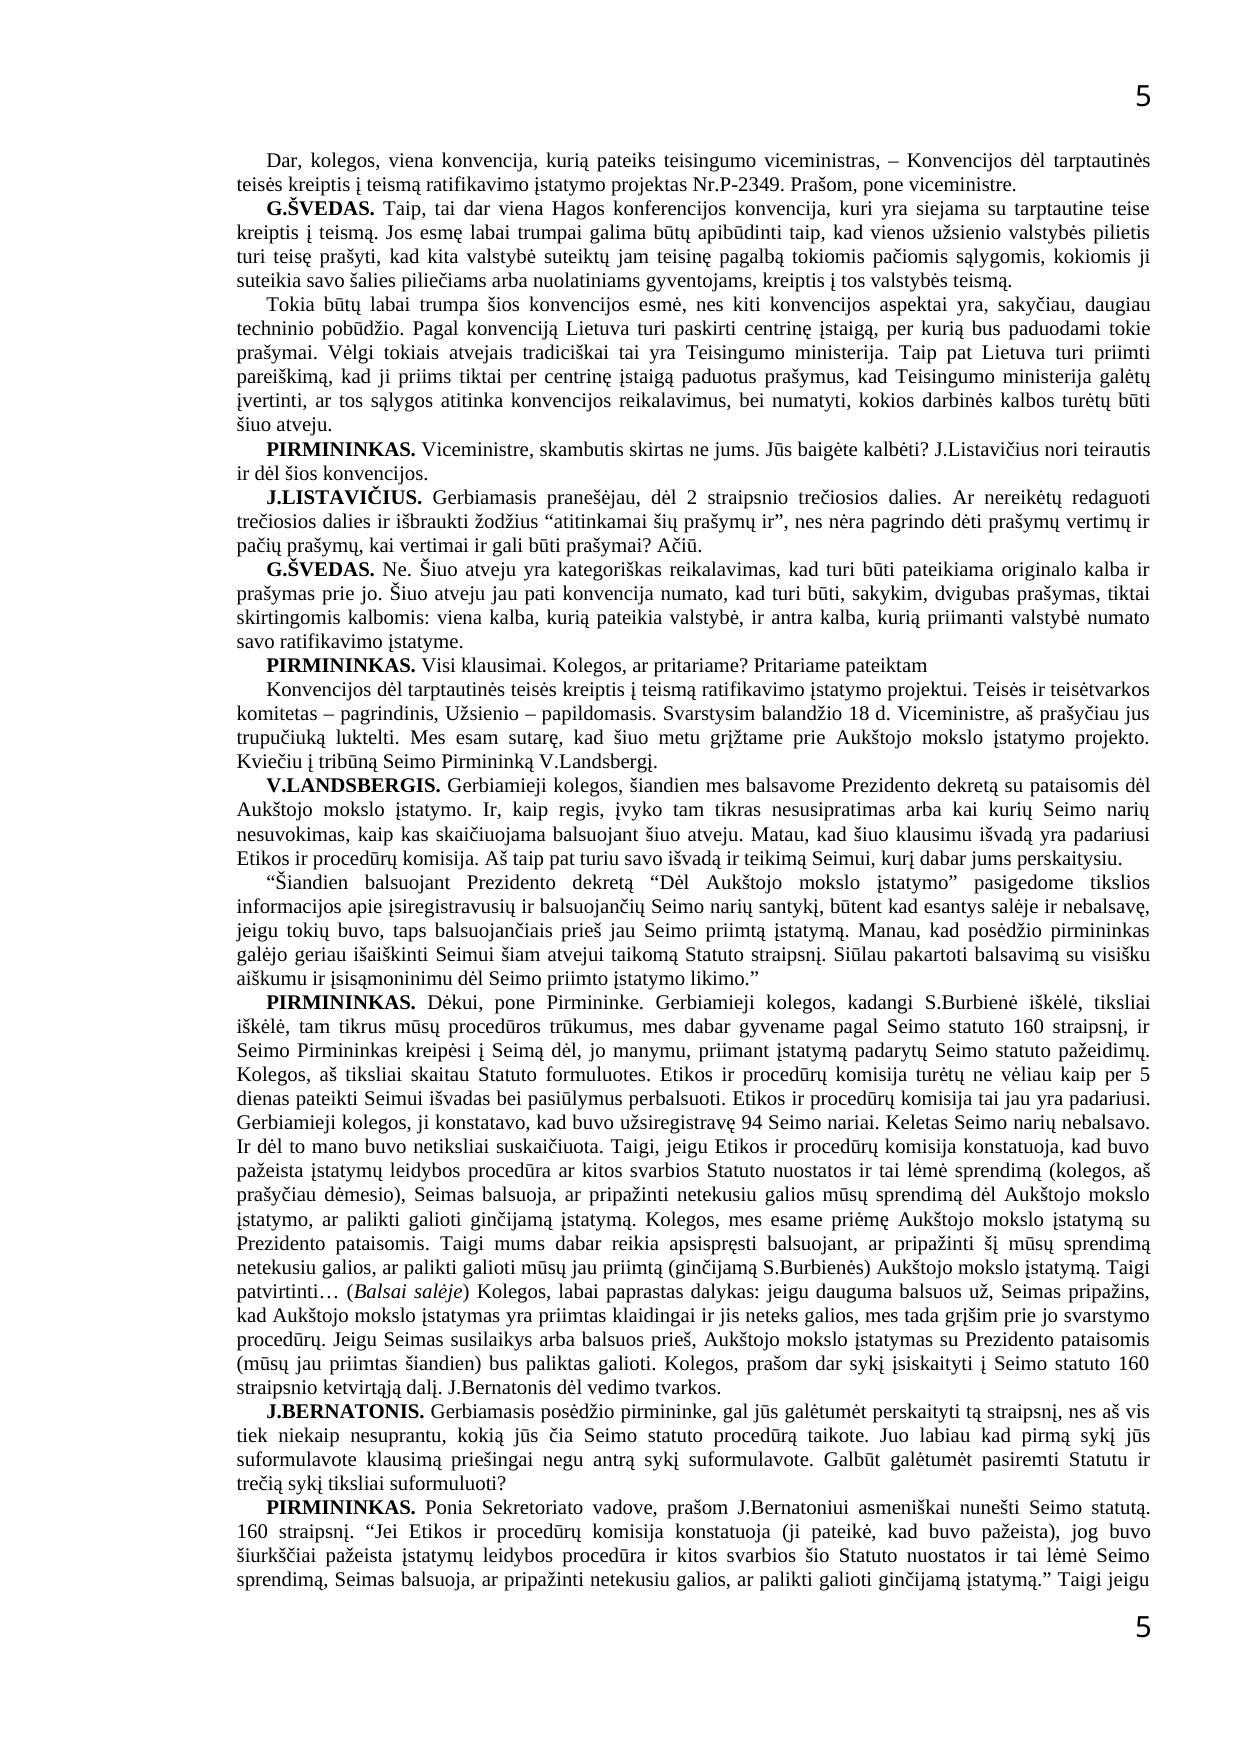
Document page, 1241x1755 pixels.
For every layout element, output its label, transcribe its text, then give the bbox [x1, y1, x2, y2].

text PIRMININKAS. Visi klausimai. Kolegos, ar pritariame? Pritariame pateiktam [236, 653, 1152, 677]
text “Šiandien balsuojant Prezidento dekretą “Dėl Aukštojo mokslo įstatymo” pasigedome tikslios informacijos apie įsiregistravusių ir balsuojančių Seimo narių santykį, būtent kad esantys salėje ir nebalsavę, jeigu tokių buvo, taps balsuojančiais prieš jau Seimo priimtą įstatymą. Manau, kad posėdžio pirmininkas galėjo geriau išaiškinti Seimui šiam atvejui taikomą Statuto straipsnį. Siūlau pakartoti balsavimą su visišku aiškumu ir įsisąmoninimu dėl Seimo priimto įstatymo likimo.” [236, 869, 1152, 990]
text V.LANDSBERGIS. Gerbiamieji kolegos, šiandien mes balsavome Prezidento dekretą su pataisomis dėl Aukštojo mokslo įstatymo. Ir, kaip regis, įvyko tam tikras nesusipratimas arba kai kurių Seimo narių nesuvokimas, kaip kas skaičiuojama balsuojant šiuo atveju. Matau, kad šiuo klausimu išvadą yra padariusi Etikos ir procedūrų komisija. Aš taip pat turiu savo išvadą ir teikimą Seimui, kurį dabar jums perskaitysiu. [236, 773, 1152, 869]
text PIRMININKAS. Dėkui, pone Pirmininke. Gerbiamieji kolegos, kadangi S.Burbienė iškėlė, tiksliai iškėlė, tam tikrus mūsų procedūros trūkumus, mes dabar gyvename pagal Seimo statuto 160 straipsnį, ir Seimo Pirmininkas kreipėsi į Seimą dėl, jo manymu, priimant įstatymą padarytų Seimo statuto pažeidimų. Kolegos, aš tiksliai skaitau Statuto formuluotes. Etikos ir procedūrų komisija turėtų ne vėliau kaip per 5 dienas pateikti Seimui išvadas bei pasiūlymus perbalsuoti. Etikos ir procedūrų komisija tai jau yra padariusi. Gerbiamieji kolegos, ji konstatavo, kad buvo užsiregistravę 94 Seimo nariai. Keletas Seimo narių nebalsavo. Ir dėl to mano buvo netiksliai suskaičiuota. Taigi, jeigu Etikos ir procedūrų komisija konstatuoja, kad buvo pažeista įstatymų leidybos procedūra ar kitos svarbios Statuto nuostatos ir tai lėmė sprendimą (kolegos, aš prašyčiau dėmesio), Seimas balsuoja, ar pripažinti netekusiu galios mūsų sprendimą dėl Aukštojo mokslo įstatymo, ar palikti galioti ginčijamą įstatymą. Kolegos, mes esame priėmę Aukštojo mokslo įstatymą su Prezidento pataisomis. Taigi mums dabar reikia apsispręsti balsuojant, ar pripažinti šį mūsų sprendimą netekusiu galios, ar palikti galioti mūsų jau priimtą (ginčijamą S.Burbienės) Aukštojo mokslo įstatymą. Taigi patvirtinti… (Balsai salėje) Kolegos, labai paprastas dalykas: jeigu dauguma balsuos už, Seimas pripažins, kad Aukštojo mokslo įstatymas yra priimtas klaidingai ir jis neteks galios, mes tada grįšim prie jo svarstymo procedūrų. Jeigu Seimas susilaikys arba balsuos prieš, Aukštojo mokslo įstatymas su Prezidento pataisomis (mūsų jau priimtas šiandien) bus paliktas galioti. Kolegos, prašom dar sykį įsiskaityti į Seimo statuto 160 straipsnio ketvirtąją dalį. J.Bernatonis dėl vedimo tvarkos. [236, 990, 1152, 1399]
text PIRMININKAS. Ponia Sekretoriato vadove, prašom J.Bernatoniui asmeniškai nunešti Seimo statutą. 160 straipsnį. “Jei Etikos ir procedūrų komisija konstatuoja (ji pateikė, kad buvo pažeista), jog buvo šiurkščiai pažeista įstatymų leidybos procedūra ir kitos svarbios šio Statuto nuostatos ir tai lėmė Seimo sprendimą, Seimas balsuoja, ar pripažinti netekusiu galios, ar palikti galioti ginčijamą įstatymą.” Taigi jeigu [236, 1495, 1152, 1591]
text Tokia būtų labai trumpa šios konvencijos esmė, nes kiti konvencijos aspektai yra, sakyčiau, daugiau techninio pobūdžio. Pagal konvenciją Lietuva turi paskirti centrinę įstaigą, per kurią bus paduodami tokie prašymai. Vėlgi tokiais atvejais tradiciškai tai yra Teisingumo ministerija. Taip pat Lietuva turi priimti pareiškimą, kad ji priims tiktai per centrinę įstaigą paduotus prašymus, kad Teisingumo ministerija galėtų įvertinti, ar tos sąlygos atitinka konvencijos reikalavimus, bei numatyti, kokios darbinės kalbos turėtų būti šiuo atveju. [236, 292, 1152, 436]
text G.ŠVEDAS. Ne. Šiuo atveju yra kategoriškas reikalavimas, kad turi būti pateikiama originalo kalba ir prašymas prie jo. Šiuo atveju jau pati konvencija numato, kad turi būti, sakykim, dvigubas prašymas, tiktai skirtingomis kalbomis: viena kalba, kurią pateikia valstybė, ir antra kalba, kurią priimanti valstybė numato savo ratifikavimo įstatyme. [236, 557, 1152, 653]
text Dar, kolegos, viena konvencija, kurią pateiks teisingumo viceministras, – Konvencijos dėl tarptautinės teisės kreiptis į teismą ratifikavimo įstatymo projektas Nr.P-2349. Prašom, pone viceministre. [236, 148, 1152, 196]
text Konvencijos dėl tarptautinės teisės kreiptis į teismą ratifikavimo įstatymo projektui. Teisės ir teisėtvarkos komitetas – pagrindinis, Užsienio – papildomasis. Svarstysim balandžio 18 d. Viceministre, aš prašyčiau jus trupučiuką luktelti. Mes esam sutarę, kad šiuo metu grįžtame prie Aukštojo mokslo įstatymo projekto. Kviečiu į tribūną Seimo Pirmininką V.Landsbergį. [236, 677, 1152, 773]
text J.BERNATONIS. Gerbiamasis posėdžio pirmininke, gal jūs galėtumėt perskaityti tą straipsnį, nes aš vis tiek niekaip nesuprantu, kokią jūs čia Seimo statuto procedūrą taikote. Juo labiau kad pirmą sykį jūs suformulavote klausimą priešingai negu antrą sykį suformulavote. Galbūt galėtumėt pasiremti Statutu ir trečią sykį tiksliai suformuluoti? [236, 1399, 1152, 1495]
text PIRMININKAS. Viceministre, skambutis skirtas ne jums. Jūs baigėte kalbėti? J.Listavičius nori teirautis ir dėl šios konvencijos. [236, 436, 1152, 484]
text J.LISTAVIČIUS. Gerbiamasis pranešėjau, dėl 2 straipsnio trečiosios dalies. Ar nereikėtų redaguoti trečiosios dalies ir išbraukti žodžius “atitinkamai šių prašymų ir”, nes nėra pagrindo dėti prašymų vertimų ir pačių prašymų, kai vertimai ir gali būti prašymai? Ačiū. [236, 484, 1152, 557]
text G.ŠVEDAS. Taip, tai dar viena Hagos konferencijos konvencija, kuri yra siejama su tarptautine teise kreiptis į teismą. Jos esmę labai trumpai galima būtų apibūdinti taip, kad vienos užsienio valstybės pilietis turi teisę prašyti, kad kita valstybė suteiktų jam teisinę pagalbą tokiomis pačiomis sąlygomis, kokiomis ji suteikia savo šalies piliečiams arba nuolatiniams gyventojams, kreiptis į tos valstybės teismą. [236, 196, 1152, 292]
